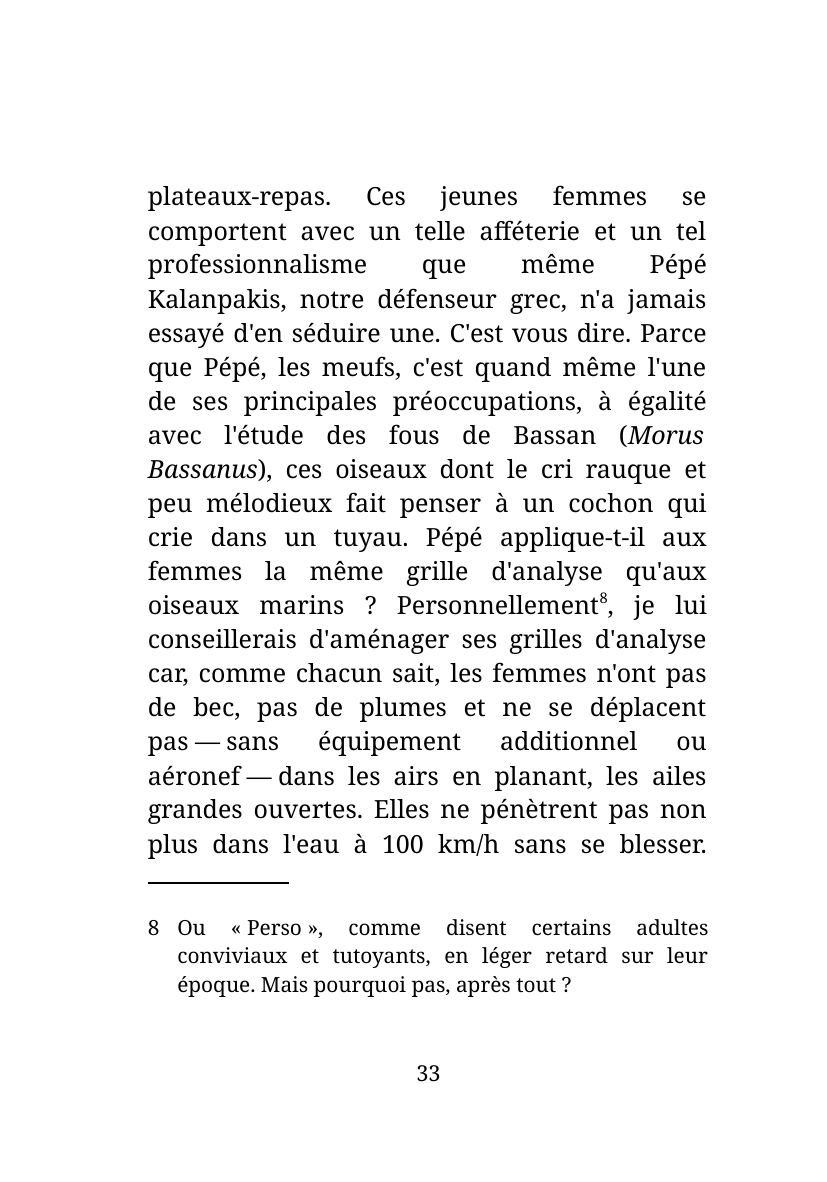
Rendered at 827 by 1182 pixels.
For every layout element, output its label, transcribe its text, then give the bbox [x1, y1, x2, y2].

text Ou « Perso », comme disent certains adultes conviviaux et tutoyants, en léger retard sur leur époque. Mais pourquoi pas, après tout ? [148, 913, 709, 998]
text plateaux-repas. Ces jeunes femmes se comportent avec un telle afféterie et un tel professionnalisme que même Pépé Kalanpakis, notre défenseur grec, n'a jamais essayé d'en séduire une. C'est vous dire. Parce que Pépé, les meufs, c'est quand même l'une de ses principales préoccupations, à égalité avec l'étude des fous de Bassan (Morus Bassanus), ces oiseaux dont le cri rauque et peu mélodieux fait penser à un cochon qui crie dans un tuyau. Pépé applique-t-il aux femmes la même grille d'analyse qu'aux oiseaux marins ? Personnellement, je lui conseillerais d'aménager ses grilles d'analyse car, comme chacun sait, les femmes n'ont pas de bec, pas de plumes et ne se déplacent pas — sans équipement additionnel ou aéronef — dans les airs en planant, les ailes grandes ouvertes. Elles ne pénètrent pas non plus dans l'eau à 100 km/h sans se blesser. [148, 179, 707, 860]
